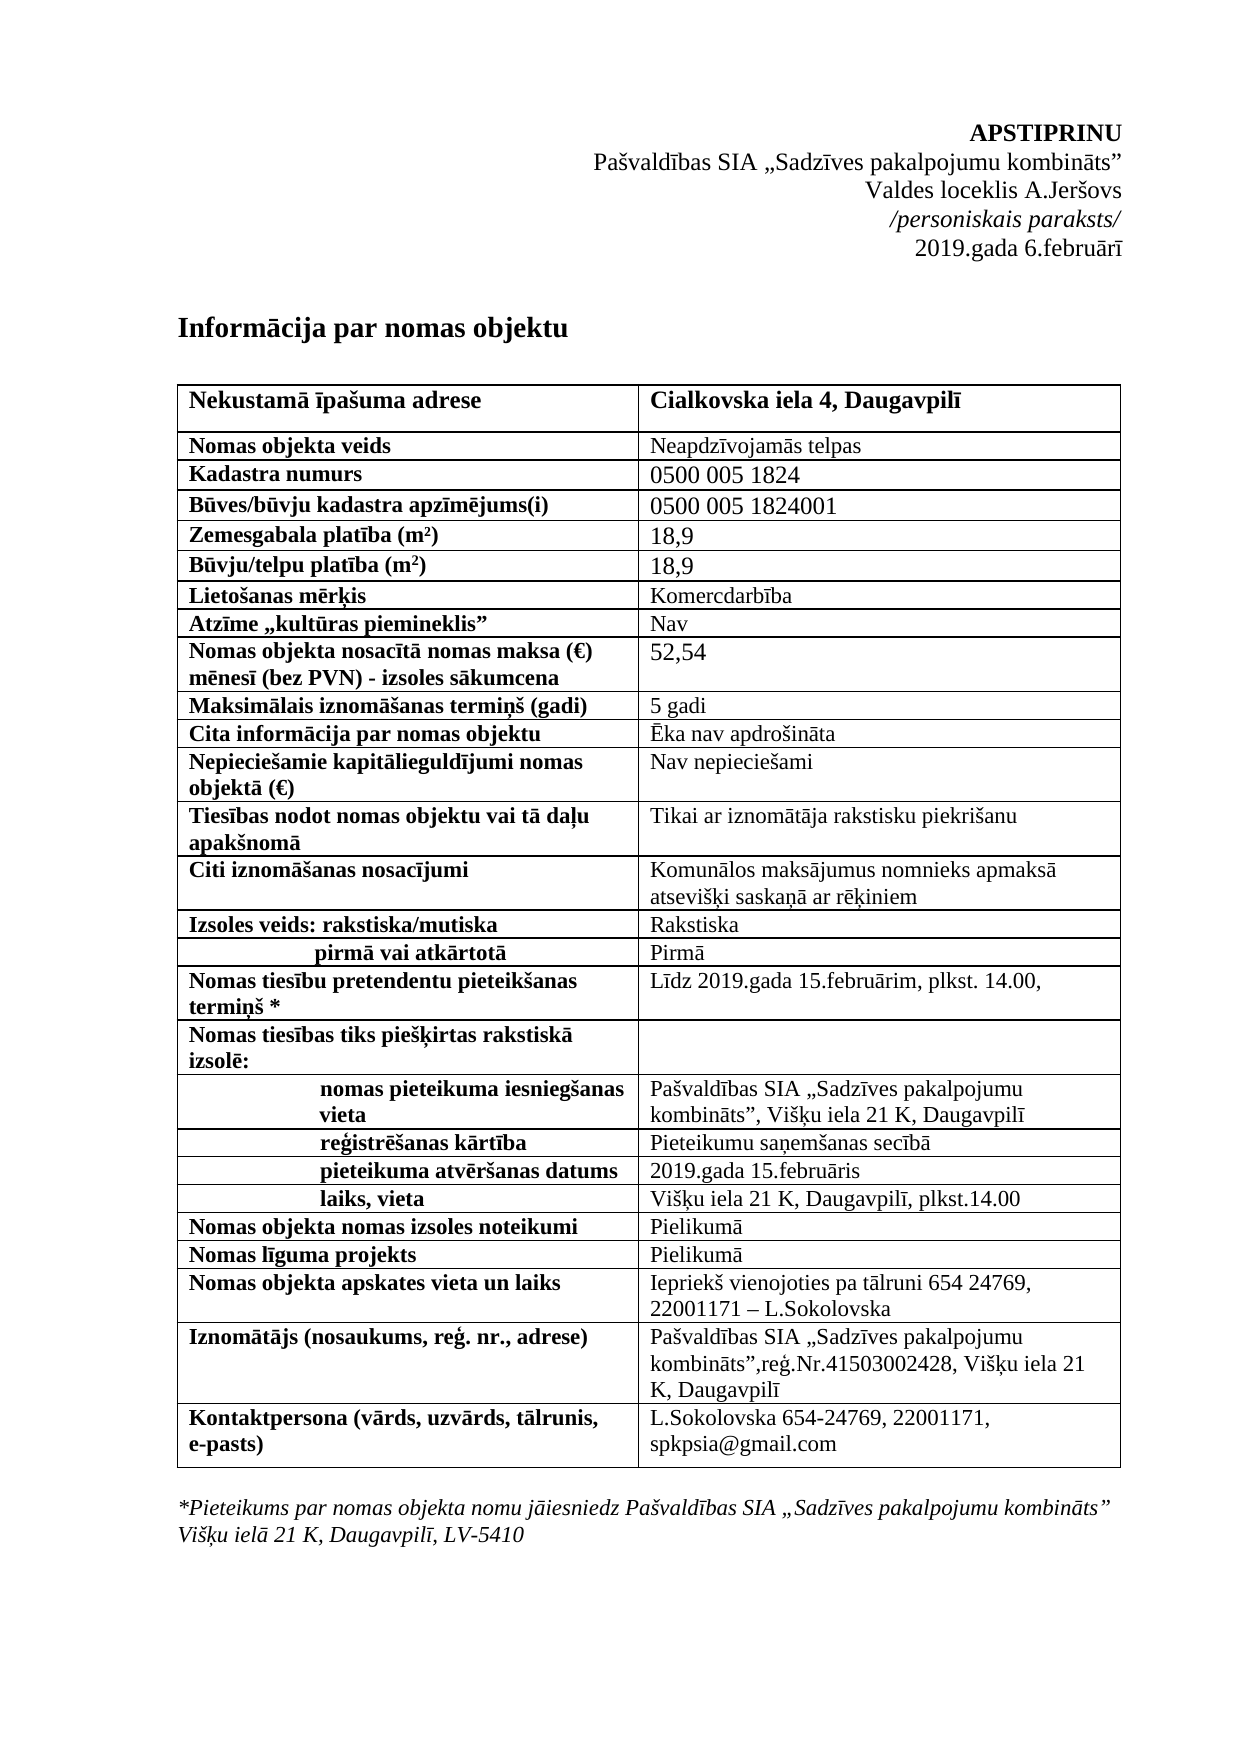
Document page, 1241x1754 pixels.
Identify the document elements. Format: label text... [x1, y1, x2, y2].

table_cell Būvju/telpu platība (m2) [178, 551, 638, 580]
table_cell Pirmā [639, 939, 1120, 965]
subtitle Informācija par nomas objektu [177, 310, 1122, 343]
table_cell reģistrēšanas kārtība [178, 1130, 638, 1156]
table_cell nomas pieteikuma iesniegšanas vieta [178, 1075, 638, 1128]
table_cell Iepriekš vienojoties pa tālruni 654 24769, 22001171 – L.Sokolovska [639, 1269, 1120, 1322]
table_cell Būves/būvju kadastra apzīmējums(i) [178, 491, 638, 519]
table_cell Nomas līguma projekts [178, 1241, 638, 1267]
table_cell pieteikuma atvēršanas datums [178, 1157, 638, 1184]
text Pašvaldības SIA „Sadzīves pakalpojumu kombināts” [177, 147, 1122, 176]
table_cell Pašvaldības SIA „Sadzīves pakalpojumu kombināts”, Višķu iela 21 K, Daugavpilī [639, 1075, 1120, 1128]
table_cell Nomas objekta nosacītā nomas maksa (€) mēnesī (bez PVN) - izsoles sākumcena [178, 638, 638, 691]
table_cell Rakstiska [639, 911, 1120, 937]
table_cell Atzīme „kultūras piemineklis” [178, 610, 638, 636]
table_cell Nomas objekta veids [178, 433, 638, 459]
table_cell 0500 005 1824001 [639, 491, 1120, 519]
table_header Nekustamā īpašuma adrese [178, 386, 638, 431]
table_cell Komunālos maksājumus nomnieks apmaksā atsevišķi saskaņā ar rēķiniem [639, 857, 1120, 909]
table_cell Līdz 2019.gada 15.februārim, plkst. 14.00, [639, 967, 1120, 1019]
table_cell Višķu iela 21 K, Daugavpilī, plkst.14.00 [639, 1185, 1120, 1212]
table_cell 18,9 [639, 551, 1120, 580]
text /personiskais paraksts/ [177, 204, 1122, 233]
table_cell Zemesgabala platība (m²) [178, 521, 638, 550]
table_header Cialkovska iela 4, Daugavpilī [639, 386, 1120, 431]
table_cell Cita informācija par nomas objektu [178, 720, 638, 746]
text Valdes loceklis A.Jeršovs [177, 176, 1122, 204]
table_cell Citi iznomāšanas nosacījumi [178, 857, 638, 909]
table_cell 2019.gada 15.februāris [639, 1157, 1120, 1184]
table_cell Nomas objekta nomas izsoles noteikumi [178, 1213, 638, 1239]
table_cell Pielikumā [639, 1241, 1120, 1267]
table_cell 52,54 [639, 638, 1120, 691]
table_cell 0500 005 1824 [639, 461, 1120, 489]
table_cell Pieteikumu saņemšanas secībā [639, 1130, 1120, 1156]
text 2019.gada 6.februārī [177, 233, 1122, 262]
table_cell Lietošanas mērķis [178, 582, 638, 608]
table_cell Izsoles veids: rakstiska/mutiska [178, 911, 638, 937]
table_cell Neapdzīvojamās telpas [639, 433, 1120, 459]
table_cell Nomas tiesību pretendentu pieteikšanas termiņš * [178, 967, 638, 1019]
table_cell Nav [639, 610, 1120, 636]
table_cell Tiesības nodot nomas objektu vai tā daļu apakšnomā [178, 802, 638, 855]
table_cell pirmā vai atkārtotā [178, 939, 638, 965]
table_cell 18,9 [639, 521, 1120, 550]
table_cell [639, 1021, 1120, 1074]
table_cell 5 gadi [639, 692, 1120, 718]
table_cell Iznomātājs (nosaukums, reģ. nr., adrese) [178, 1323, 638, 1402]
table_cell Ēka nav apdrošināta [639, 720, 1120, 746]
table_cell Kadastra numurs [178, 461, 638, 489]
table_cell Pielikumā [639, 1213, 1120, 1239]
table_cell L.Sokolovska 654-24769, 22001171, spkpsia@gmail.com [639, 1404, 1120, 1466]
table_cell Nepieciešamie kapitālieguldījumi nomas objektā (€) [178, 748, 638, 801]
table_cell Nomas tiesības tiks piešķirtas rakstiskā izsolē: [178, 1021, 638, 1074]
table_cell Kontaktpersona (vārds, uzvārds, tālrunis, e-pasts) [178, 1404, 638, 1466]
table_cell Pašvaldības SIA „Sadzīves pakalpojumu kombināts”,reģ.Nr.41503002428, Višķu iela 21 K, Daugavpilī [639, 1323, 1120, 1402]
text *Pieteikums par nomas objekta nomu jāiesniedz Pašvaldības SIA „Sadzīves pakalpojumu kombināts” Višķu ielā 21 K, Daugavpilī, LV-5410 [177, 1494, 1122, 1547]
table_cell Tikai ar iznomātāja rakstisku piekrišanu [639, 802, 1120, 855]
text APSTIPRINU [177, 118, 1122, 147]
table_cell Nomas objekta apskates vieta un laiks [178, 1269, 638, 1322]
table_cell Maksimālais iznomāšanas termiņš (gadi) [178, 692, 638, 718]
table_cell Komercdarbība [639, 582, 1120, 608]
table_cell laiks, vieta [178, 1185, 638, 1212]
table_cell Nav nepieciešami [639, 748, 1120, 801]
